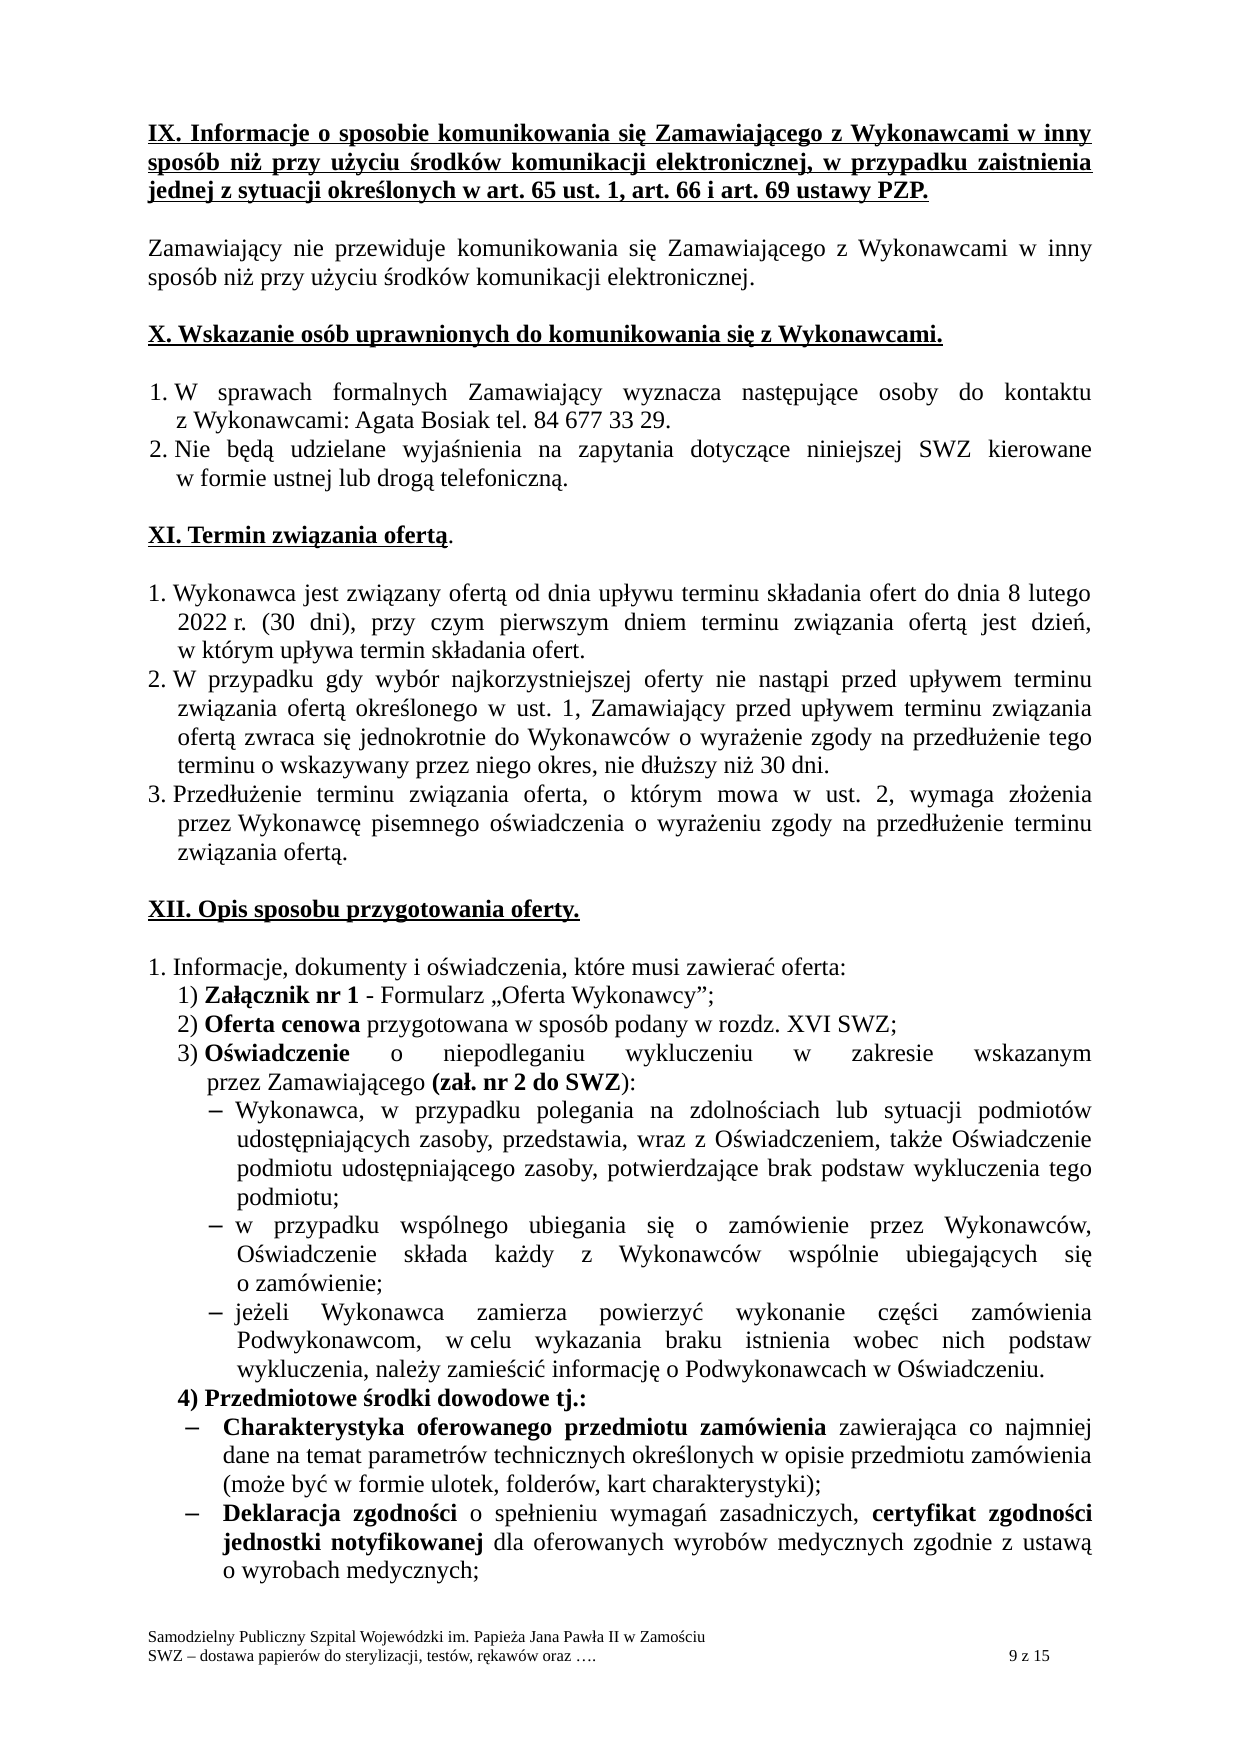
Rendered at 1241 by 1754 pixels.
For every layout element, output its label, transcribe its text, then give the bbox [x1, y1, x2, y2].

list W przypadku gdy wybór najkorzystniejszej oferty nie nastąpi przed upływem terminu związania ofertą określonego w ust. 1, Zamawiający przed upływem terminu związania ofertą zwraca się jednokrotnie do Wykonawców o wyrażenie zgody na przedłużenie tego terminu o wskazywany przez niego okres, nie dłuższy niż 30 dni. [148, 664, 1093, 779]
list Deklaracja zgodności o spełnieniu wymagań zasadniczych, certyfikat zgodności jednostki notyfikowanej dla oferowanych wyrobów medycznych zgodnie z ustawą o wyrobach medycznych; [185, 1498, 1093, 1584]
list Przedłużenie terminu związania oferta, o którym mowa w ust. 2, wymaga złożenia przez Wykonawcę pisemnego oświadczenia o wyrażeniu zgody na przedłużenie terminu związania ofertą. [148, 779, 1093, 866]
text XI. Termin związania ofertą. [148, 521, 1093, 549]
list Przedmiotowe środki dowodowe tj.: [177, 1383, 1093, 1412]
list Oferta cenowa przygotowana w sposób podany w rozdz. XVI SWZ; [177, 1009, 1093, 1038]
list Charakterystyka oferowanego przedmiotu zamówienia zawierająca co najmniej dane na temat parametrów technicznych określonych w opisie przedmiotu zamówienia (może być w formie ulotek, folderów, kart charakterystyki); [185, 1412, 1093, 1498]
list W sprawach formalnych Zamawiający wyznacza następujące osoby do kontaktu z Wykonawcami: Agata Bosiak tel. 84 677 33 29. [149, 377, 1093, 434]
text jednej z sytuacji określonych w art. 65 ust. 1, art. 66 i art. 69 ustawy PZP. [148, 173, 1093, 204]
list w przypadku wspólnego ubiegania się o zamówienie przez Wykonawców, Oświadczenie składa każdy z Wykonawców wspólnie ubiegających się o zamówienie; [208, 1211, 1093, 1297]
text 1. Informacje, dokumenty i oświadczenia, które musi zawierać oferta: [148, 952, 1093, 981]
text X. Wskazanie osób uprawnionych do komunikowania się z Wykonawcami. [148, 319, 1093, 348]
text XII. Opis sposobu przygotowania oferty. [148, 894, 1093, 923]
list Załącznik nr 1 - Formularz „Oferta Wykonawcy”; [177, 981, 1093, 1009]
list Wykonawca, w przypadku polegania na zdolnościach lub sytuacji podmiotów udostępniających zasoby, przedstawia, wraz z Oświadczeniem, także Oświadczenie podmiotu udostępniającego zasoby, potwierdzające brak podstaw wykluczenia tego podmiotu; [208, 1096, 1093, 1211]
list jeżeli Wykonawca zamierza powierzyć wykonanie części zamówienia Podwykonawcom, w celu wykazania braku istnienia wobec nich podstaw wykluczenia, należy zamieścić informację o Podwykonawcach w Oświadczeniu. [208, 1297, 1093, 1383]
list Oświadczenie o niepodleganiu wykluczeniu w zakresie wskazanym przez Zamawiającego (zał. nr 2 do SWZ): [177, 1038, 1093, 1096]
list Wykonawca jest związany ofertą od dnia upływu terminu składania ofert do dnia 8 lutego 2022 r. (30 dni), przy czym pierwszym dniem terminu związania ofertą jest dzień, w którym upływa termin składania ofert. [148, 578, 1093, 664]
text IX. Informacje o sposobie komunikowania się Zamawiającego z Wykonawcami w inny sposób niż przy użyciu środków komunikacji elektronicznej, w przypadku zaistnienia [148, 118, 1093, 172]
text Zamawiający nie przewiduje komunikowania się Zamawiającego z Wykonawcami w inny sposób niż przy użyciu środków komunikacji elektronicznej. [148, 233, 1093, 291]
list Nie będą udzielane wyjaśnienia na zapytania dotyczące niniejszej SWZ kierowane w formie ustnej lub drogą telefoniczną. [149, 434, 1093, 492]
